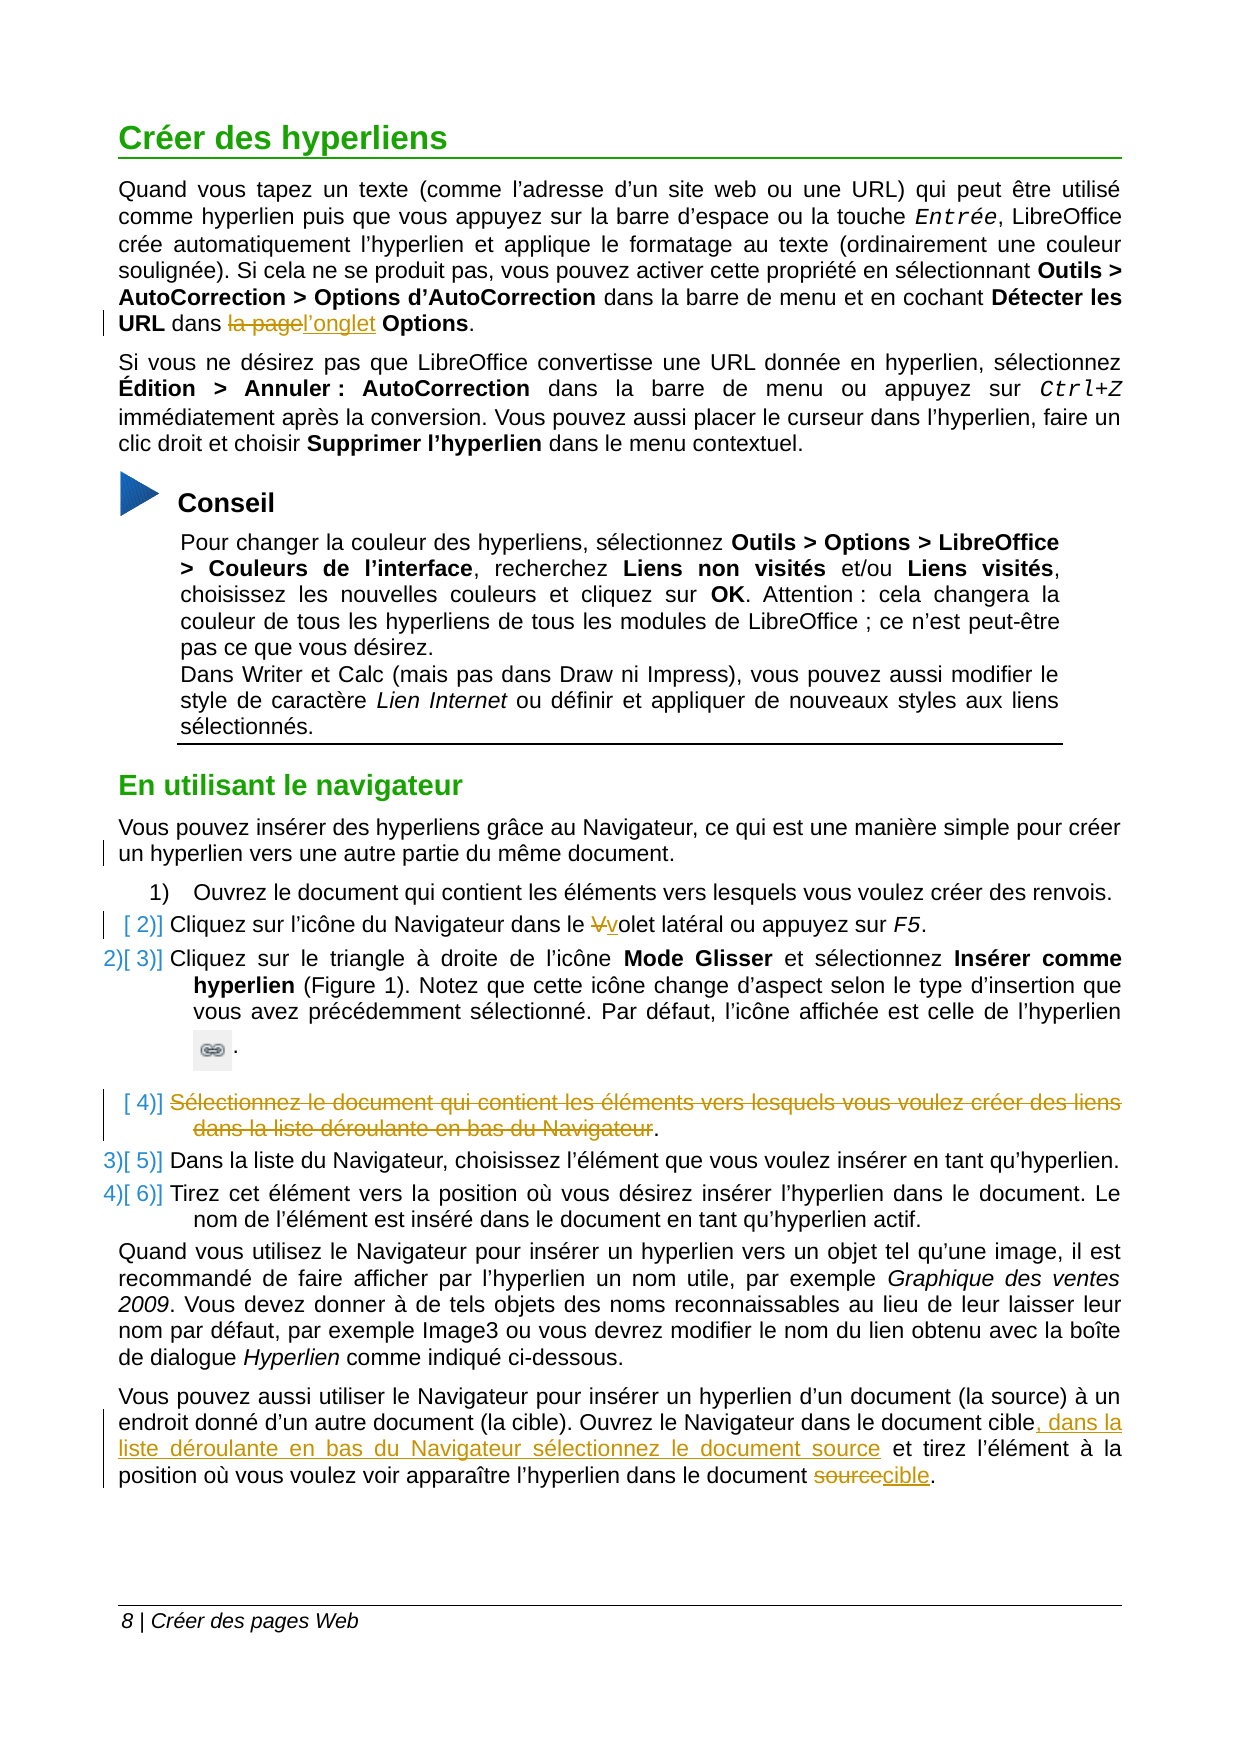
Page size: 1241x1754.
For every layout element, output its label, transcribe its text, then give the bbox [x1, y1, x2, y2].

text Quand vous tapez un texte (comme l’adresse d’un site web ou une URL) qui peut être utilisé comme hyperlien puis que vous appuyez sur la barre d’espace ou la touche Entrée, LibreOffice crée automatiquement l’hyperlien et applique le formatage au texte (ordinairement une couleur soulignée). Si cela ne se produit pas, vous pouvez activer cette propriété en sélectionnant Outils > AutoCorrection > Options d’AutoCorrection dans la barre de menu et en cochant Détecter les URL dans l’onglet Options. [118, 176, 1122, 336]
list Ouvrez le document qui contient les éléments vers lesquels vous voulez créer des renvois. [169, 879, 1122, 905]
list . [169, 1089, 1122, 1103]
subtitle Créer des hyperliens [118, 118, 1122, 157]
subtitle En utilisant le navigateur [118, 768, 1122, 802]
text Dans Writer et Calc (mais pas dans Draw ni Impress), vous pouvez aussi modifier le style de caractère Lien Internet ou définir et appliquer de nouveaux styles aux liens sélectionnés. [177, 661, 1063, 743]
subtitle Conseil [118, 469, 1122, 518]
list Tirez cet élément vers la position où vous désirez insérer l’hyperlien dans le document. Le nom de l’élément est inséré dans le document en tant qu’hyperlien actif. [169, 1180, 1122, 1232]
text Pour changer la couleur des hyperliens, sélectionnez Outils > Options > LibreOffice > Couleurs de l’interface, recherchez Liens non visités et/ou Liens visités, choisissez les nouvelles couleurs et cliquez sur OK. Attention : cela changera la couleur de tous les hyperliens de tous les modules de LibreOffice ; ce n’est peut-être pas ce que vous désirez. [177, 526, 1063, 661]
text Vous pouvez insérer des hyperliens grâce au Navigateur, ce qui est une manière simple pour créer un hyperlien vers une autre partie du même document. [118, 814, 1122, 866]
text Quand vous utilisez le Navigateur pour insérer un hyperlien vers un objet tel qu’une image, il est recommandé de faire afficher par l’hyperlien un nom utile, par exemple Graphique des ventes 2009. Vous devez donner à de tels objets des noms reconnaissables au lieu de leur laisser leur nom par défaut, par exemple Image3 ou vous devrez modifier le nom du lien obtenu avec la boîte de dialogue Hyperlien comme indiqué ci-dessous. [118, 1238, 1122, 1370]
text Si vous ne désirez pas que LibreOffice convertisse une URL donnée en hyperlien, sélectionnez Édition > Annuler : AutoCorrection dans la barre de menu ou appuyez sur Ctrl+Z immédiatement après la conversion. Vous pouvez aussi placer le curseur dans l’hyperlien, faire un clic droit et choisir Supprimer l’hyperlien dans le menu contextuel. [118, 349, 1122, 456]
list Cliquez sur le triangle à droite de l’icône Mode Glisser et sélectionnez Insérer comme hyperlien (Figure 1). Notez que cette icône change d’aspect selon le type d’insertion que vous avez précédemment sélectionné. Par défaut, l’icône affichée est celle de l’hyperlien . [169, 945, 1122, 1083]
text Vous pouvez aussi utiliser le Navigateur pour insérer un hyperlien d’un document (la source) à un endroit donné d’un autre document (la cible). Ouvrez le Navigateur dans le document cible, dans la liste déroulante en bas du Navigateur sélectionnez le document source et tirez l’élément à la position où vous voulez voir apparaître l’hyperlien dans le document cible. [118, 1383, 1122, 1488]
list Cliquez sur l’icône du Navigateur dans le volet latéral ou appuyez sur F5. [169, 911, 1122, 939]
list . [169, 1104, 1122, 1141]
picture [193, 1030, 233, 1071]
list Dans la liste du Navigateur, choisissez l’élément que vous voulez insérer en tant qu’hyperlien. [169, 1147, 1122, 1174]
